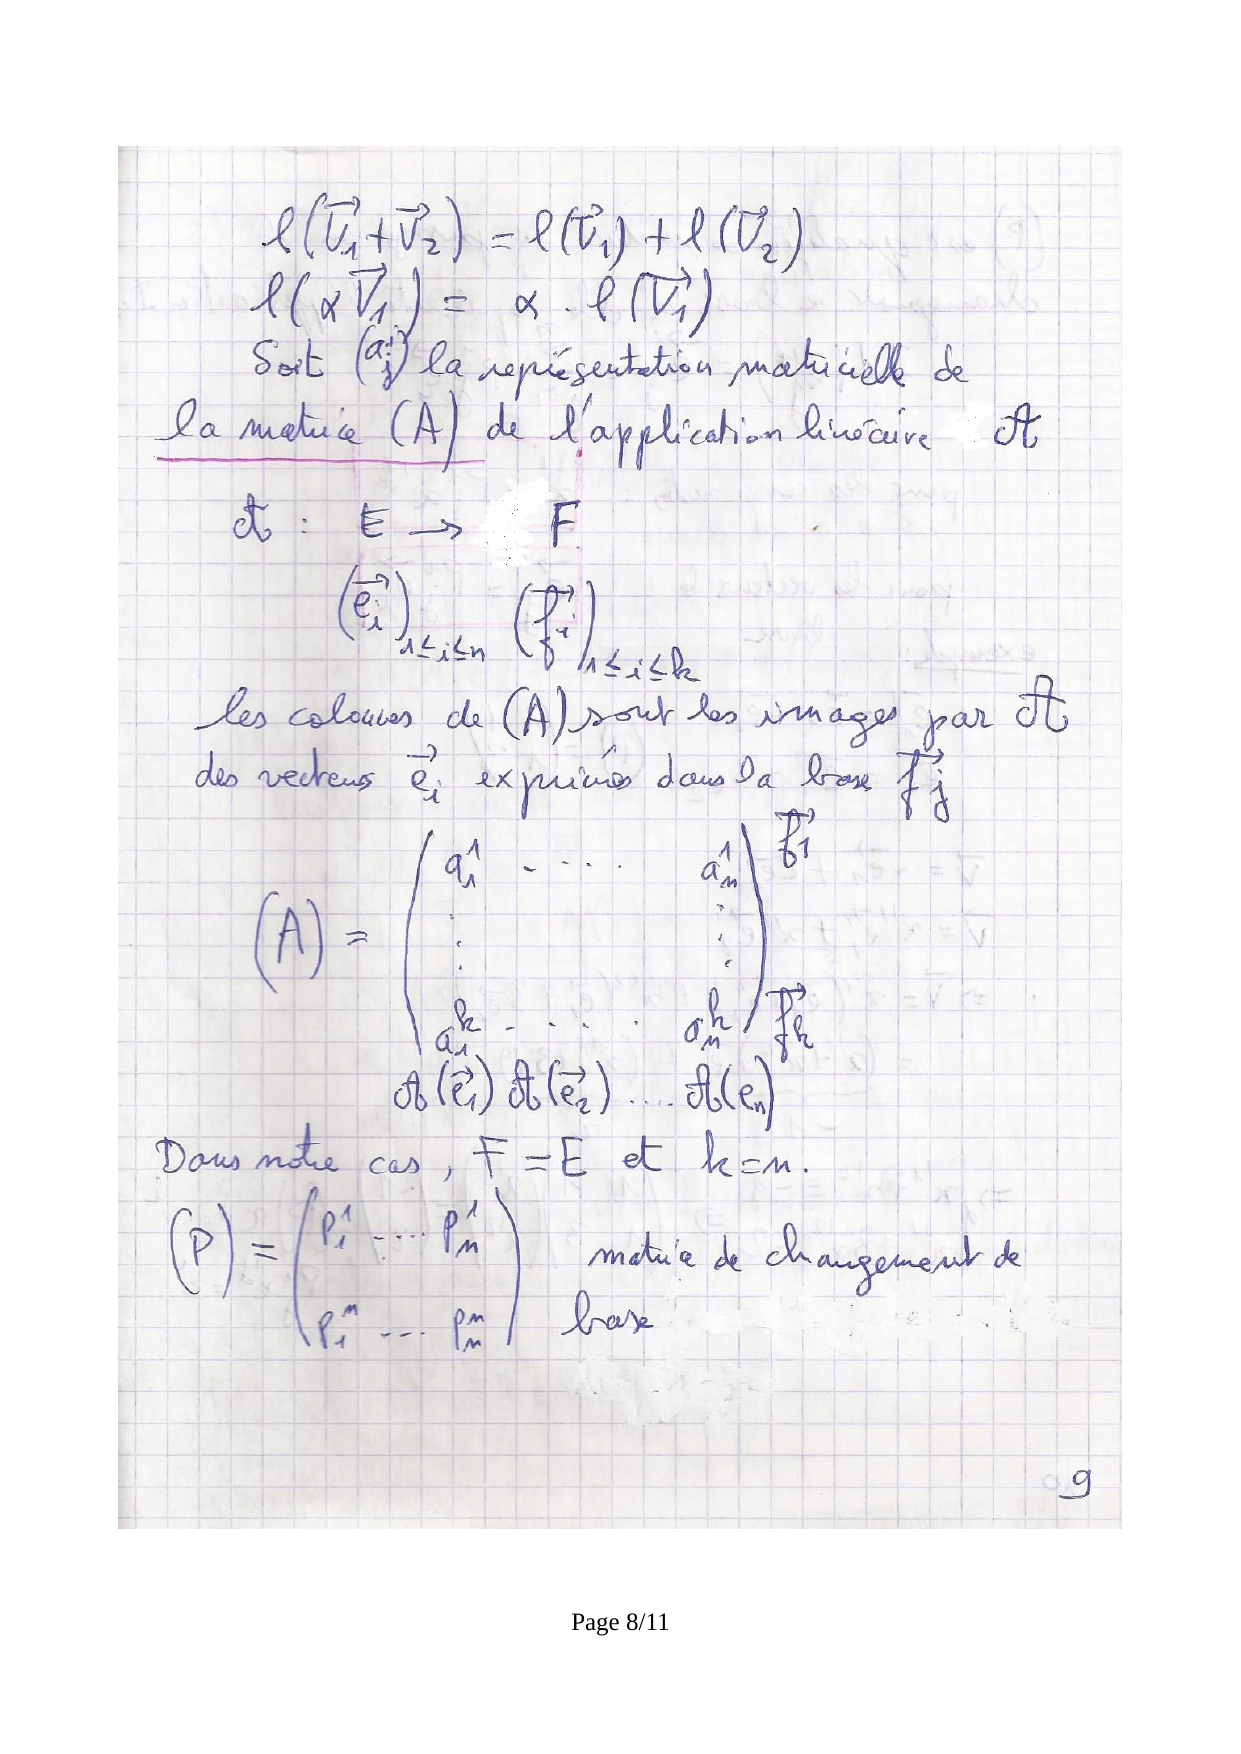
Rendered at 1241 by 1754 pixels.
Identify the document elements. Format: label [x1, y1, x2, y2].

picture [118, 146, 1123, 1529]
